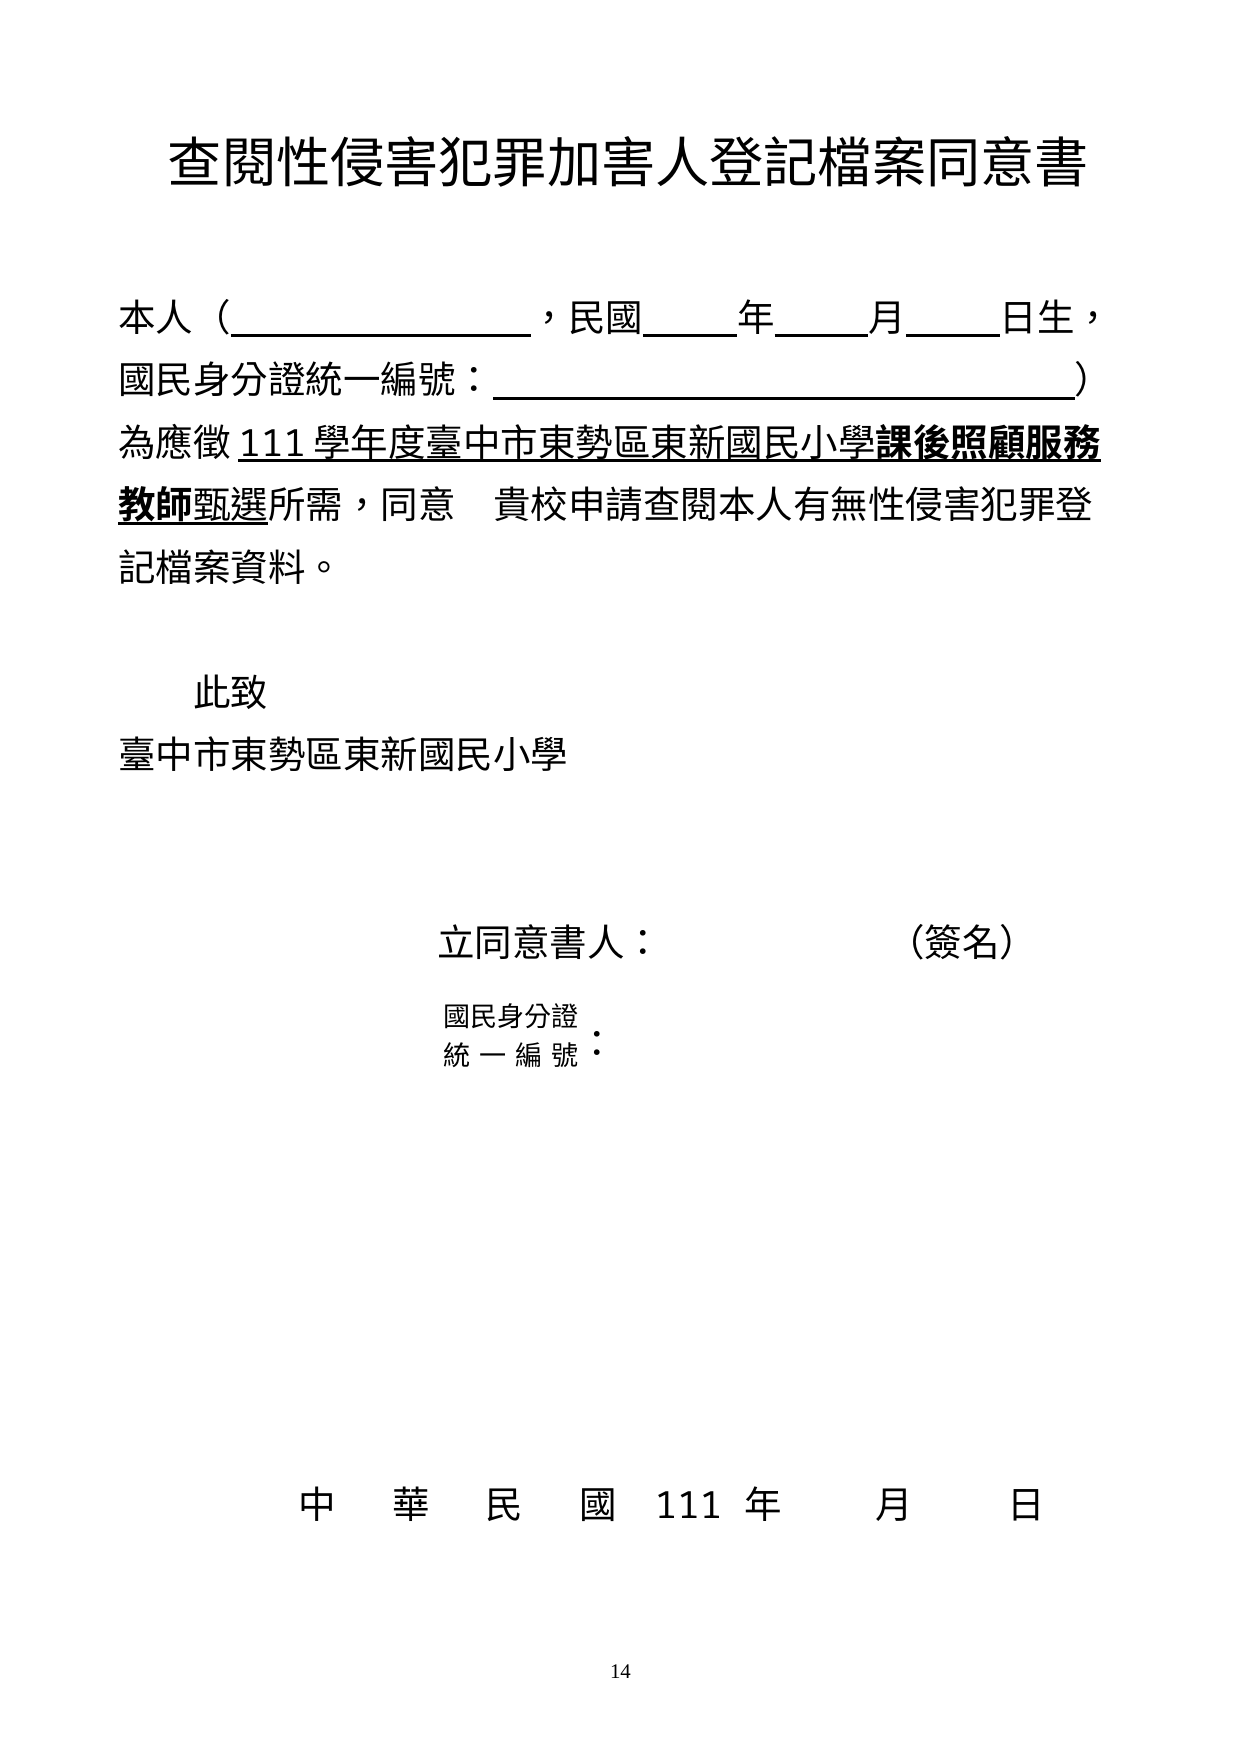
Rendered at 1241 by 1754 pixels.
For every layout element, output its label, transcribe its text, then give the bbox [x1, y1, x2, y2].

text 國民身分證統一編號： [118, 961, 1122, 1086]
text 立同意書人： （簽名） [118, 898, 1122, 961]
text 中 華 民 國 111 年 月 日 [118, 1461, 1047, 1523]
text 此致 [118, 648, 1122, 711]
text 臺中市東勢區東新國民小學 [118, 711, 1122, 773]
text 查閱性侵害犯罪加害人登記檔案同意書 [118, 86, 1138, 211]
text 本人（ ，民國 年 月 日生，國民身分證統一編號： ）為應徵111學年度臺中市東勢區東新國民小學課後照顧服務教師甄選所需，同意 貴校申請查閱本人有無性侵害犯罪登記檔案資料。 [118, 273, 1122, 586]
